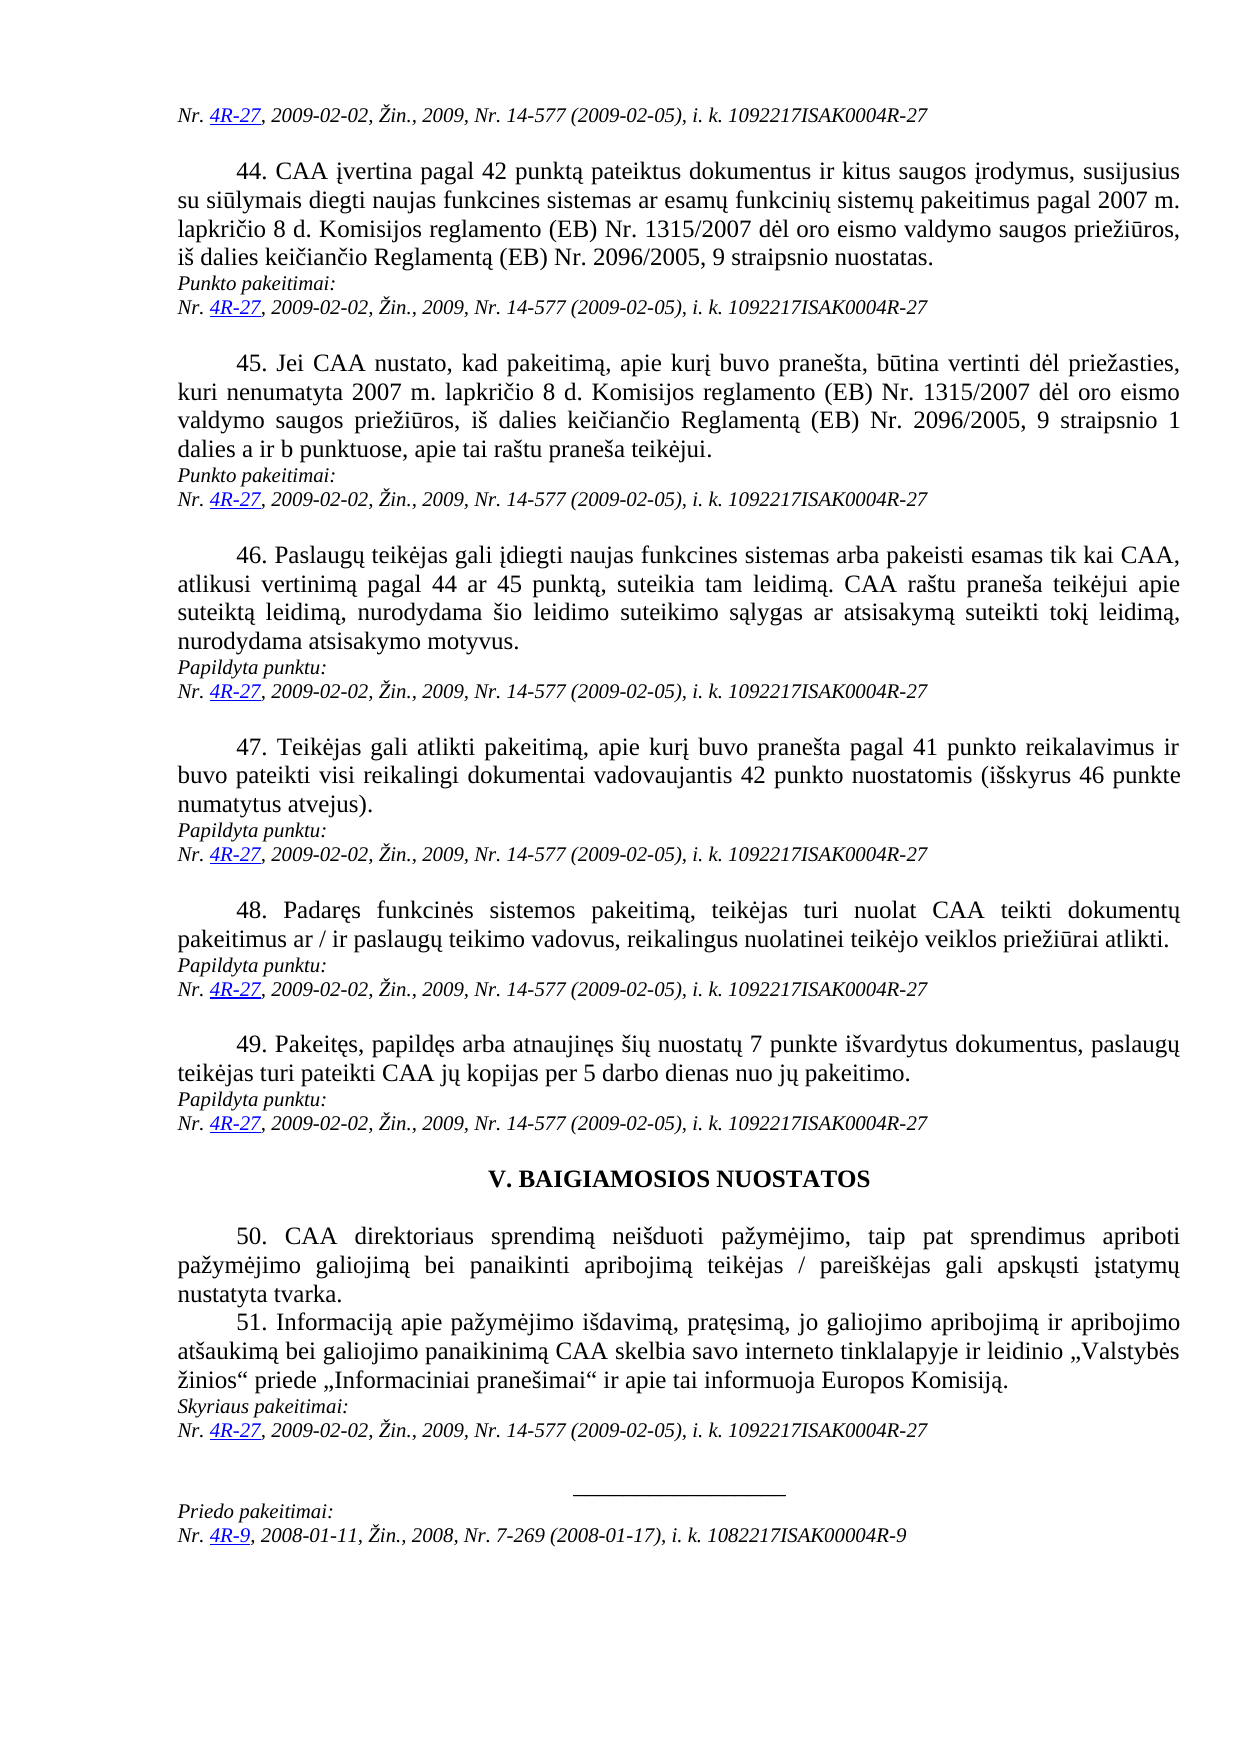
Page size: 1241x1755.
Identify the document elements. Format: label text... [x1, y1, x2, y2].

text Papildyta punktu: [177, 655, 1181, 679]
text _________________ [177, 1471, 1181, 1499]
text 45. Jei CAA nustato, kad pakeitimą, apie kurį buvo pranešta, būtina vertinti dėl priežasties, kuri nenumatyta 2007 m. lapkričio 8 d. Komisijos reglamento (EB) Nr. 1315/2007 dėl oro eismo valdymo saugos priežiūros, iš dalies keičiančio Reglamentą (EB) Nr. 2096/2005, 9 straipsnio 1 dalies a ir b punktuose, apie tai raštu praneša teikėjui. [177, 348, 1181, 463]
text Punkto pakeitimai: [177, 463, 1181, 487]
text 50. CAA direktoriaus sprendimą neišduoti pažymėjimo, taip pat sprendimus apriboti pažymėjimo galiojimą bei panaikinti apribojimą teikėjas / pareiškėjas gali apskųsti įstatymų nustatyta tvarka. [177, 1221, 1181, 1307]
text Punkto pakeitimai: [177, 271, 1181, 295]
text 51. Informaciją apie pažymėjimo išdavimą, pratęsimą, jo galiojimo apribojimą ir apribojimo atšaukimą bei galiojimo panaikinimą CAA skelbia savo interneto tinklalapyje ir leidinio „Valstybės žinios“ priede „Informaciniai pranešimai“ ir apie tai informuoja Europos Komisiją. [177, 1307, 1181, 1394]
text Nr. 4R-27, 2009-02-02, Žin., 2009, Nr. 14-577 (2009-02-05), i. k. 1092217ISAK0004R-27 [177, 103, 1181, 127]
text Priedo pakeitimai: [177, 1499, 1181, 1523]
text Nr. 4R-9, 2008-01-11, Žin., 2008, Nr. 7-269 (2008-01-17), i. k. 1082217ISAK00004R-9 [177, 1523, 1181, 1547]
text Nr. 4R-27, 2009-02-02, Žin., 2009, Nr. 14-577 (2009-02-05), i. k. 1092217ISAK0004R-27 [177, 487, 1181, 511]
text Papildyta punktu: [177, 818, 1181, 842]
text Nr. 4R-27, 2009-02-02, Žin., 2009, Nr. 14-577 (2009-02-05), i. k. 1092217ISAK0004R-27 [177, 1418, 1181, 1442]
text 49. Pakeitęs, papildęs arba atnaujinęs šių nuostatų 7 punkte išvardytus dokumentus, paslaugų teikėjas turi pateikti CAA jų kopijas per 5 darbo dienas nuo jų pakeitimo. [177, 1029, 1181, 1087]
text Nr. 4R-27, 2009-02-02, Žin., 2009, Nr. 14-577 (2009-02-05), i. k. 1092217ISAK0004R-27 [177, 842, 1181, 866]
text 47. Teikėjas gali atlikti pakeitimą, apie kurį buvo pranešta pagal 41 punkto reikalavimus ir buvo pateikti visi reikalingi dokumentai vadovaujantis 42 punkto nuostatomis (išskyrus 46 punkte numatytus atvejus). [177, 732, 1181, 818]
text Skyriaus pakeitimai: [177, 1394, 1181, 1418]
text Nr. 4R-27, 2009-02-02, Žin., 2009, Nr. 14-577 (2009-02-05), i. k. 1092217ISAK0004R-27 [177, 679, 1181, 703]
text 48. Padaręs funkcinės sistemos pakeitimą, teikėjas turi nuolat CAA teikti dokumentų pakeitimus ar / ir paslaugų teikimo vadovus, reikalingus nuolatinei teikėjo veiklos priežiūrai atlikti. [177, 895, 1181, 952]
text Papildyta punktu: [177, 952, 1181, 977]
text Papildyta punktu: [177, 1087, 1181, 1111]
text 46. Paslaugų teikėjas gali įdiegti naujas funkcines sistemas arba pakeisti esamas tik kai CAA, atlikusi vertinimą pagal 44 ar 45 punktą, suteikia tam leidimą. CAA raštu praneša teikėjui apie suteiktą leidimą, nurodydama šio leidimo suteikimo sąlygas ar atsisakymą suteikti tokį leidimą, nurodydama atsisakymo motyvus. [177, 540, 1181, 655]
text V. BAIGIAMOSIOS NUOSTATOS [177, 1164, 1181, 1192]
text Nr. 4R-27, 2009-02-02, Žin., 2009, Nr. 14-577 (2009-02-05), i. k. 1092217ISAK0004R-27 [177, 295, 1181, 319]
text Nr. 4R-27, 2009-02-02, Žin., 2009, Nr. 14-577 (2009-02-05), i. k. 1092217ISAK0004R-27 [177, 977, 1181, 1001]
text 44. CAA įvertina pagal 42 punktą pateiktus dokumentus ir kitus saugos įrodymus, susijusius su siūlymais diegti naujas funkcines sistemas ar esamų funkcinių sistemų pakeitimus pagal 2007 m. lapkričio 8 d. Komisijos reglamento (EB) Nr. 1315/2007 dėl oro eismo valdymo saugos priežiūros, iš dalies keičiančio Reglamentą (EB) Nr. 2096/2005, 9 straipsnio nuostatas. [177, 156, 1181, 271]
text Nr. 4R-27, 2009-02-02, Žin., 2009, Nr. 14-577 (2009-02-05), i. k. 1092217ISAK0004R-27 [177, 1111, 1181, 1135]
